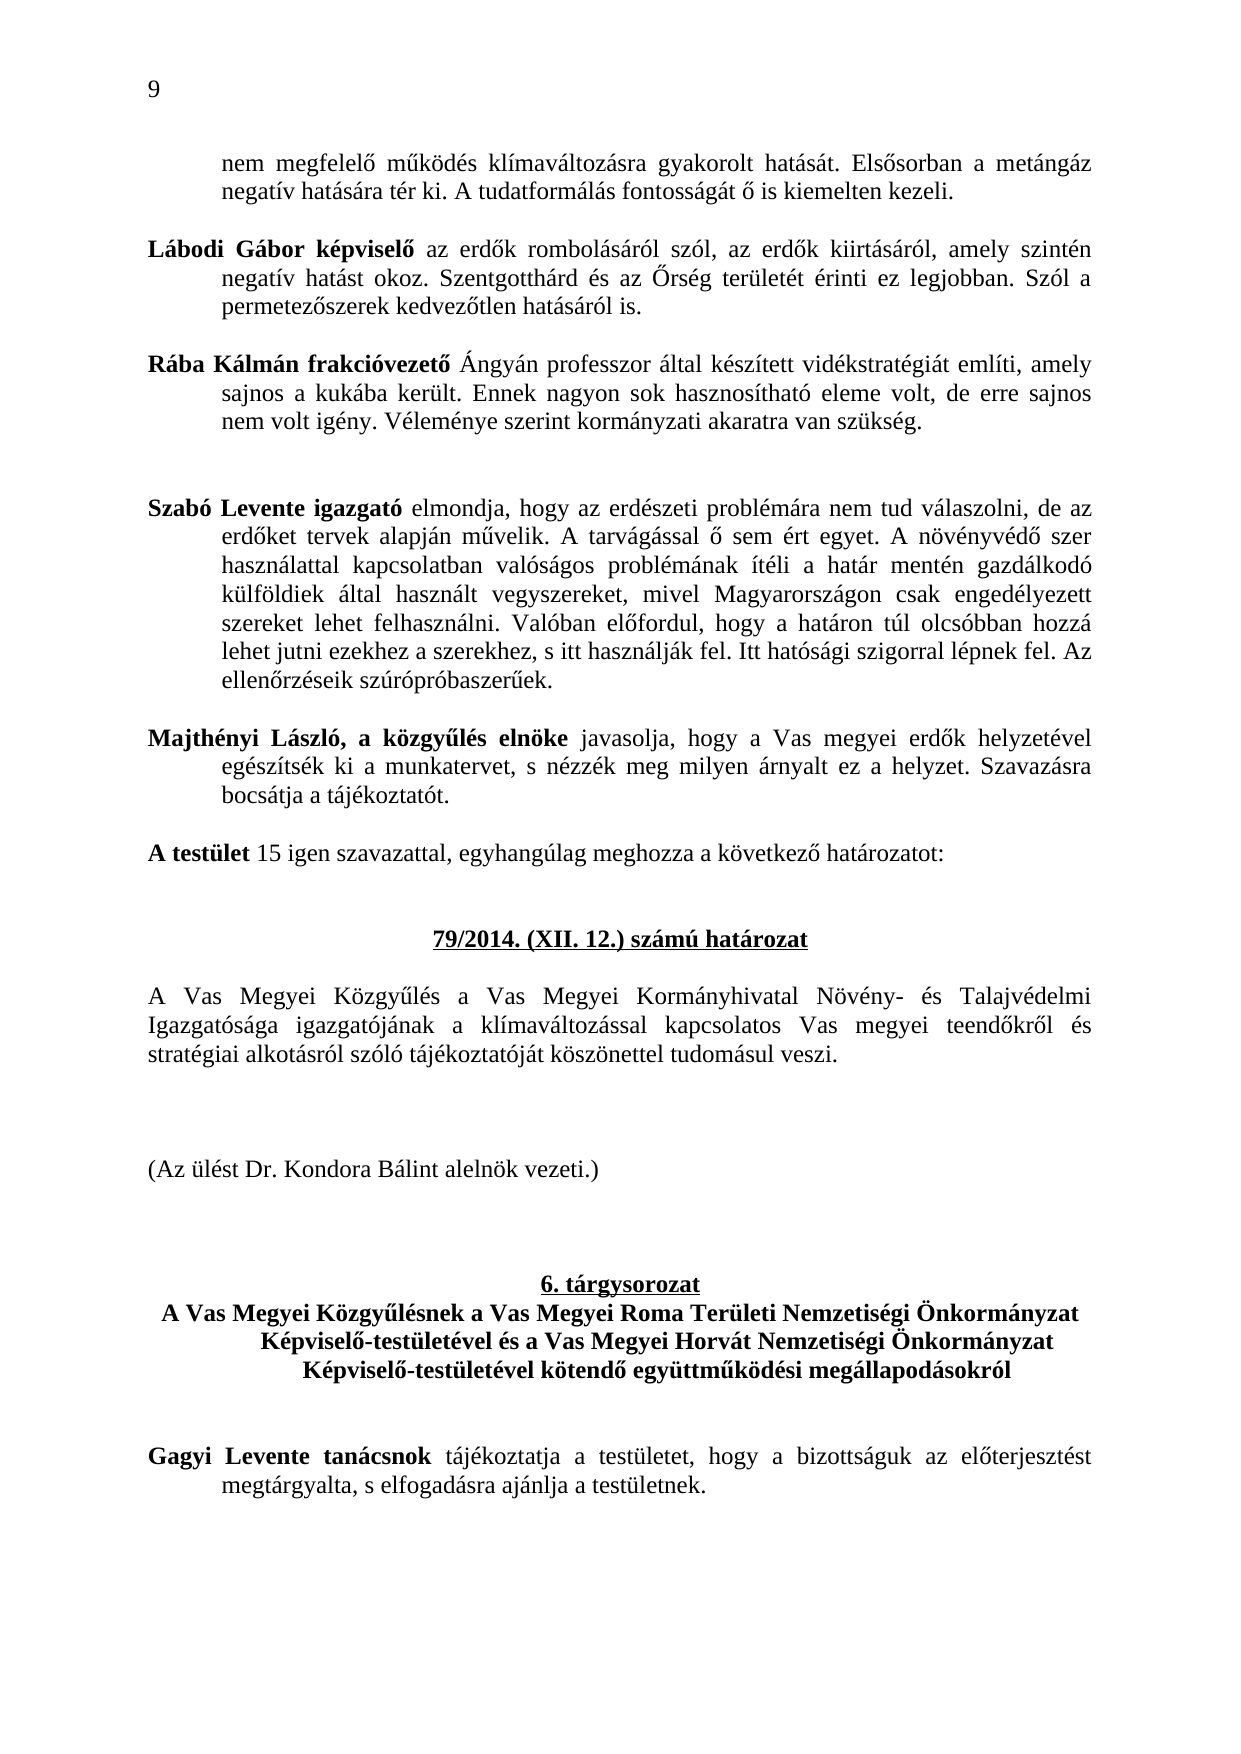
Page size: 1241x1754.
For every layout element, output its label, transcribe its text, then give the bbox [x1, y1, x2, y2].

text Gagyi Levente tanácsnok tájékoztatja a testületet, hogy a bizottságuk az előterjesztést megtárgyalta, s elfogadásra ajánlja a testületnek. [148, 1441, 1093, 1499]
text (Az ülést Dr. Kondora Bálint alelnök vezeti.) [148, 1154, 1093, 1183]
text A testület 15 igen szavazattal, egyhangúlag meghozza a következő határozatot: [148, 838, 1093, 866]
text Lábodi Gábor képviselő az erdők rombolásáról szól, az erdők kiirtásáról, amely szintén negatív hatást okoz. Szentgotthárd és az Őrség területét érinti ez legjobban. Szól a permetezőszerek kedvezőtlen hatásáról is. [148, 234, 1093, 320]
text 79/2014. (XII. 12.) számú határozat [148, 924, 1093, 953]
text Szabó Levente igazgató elmondja, hogy az erdészeti problémára nem tud válaszolni, de az erdőket tervek alapján művelik. A tarvágással ő sem ért egyet. A növényvédő szer használattal kapcsolatban valóságos problémának ítéli a határ mentén gazdálkodó külföldiek által használt vegyszereket, mivel Magyarországon csak engedélyezett szereket lehet felhasználni. Valóban előfordul, hogy a határon túl olcsóbban hozzá lehet jutni ezekhez a szerekhez, s itt használják fel. Itt hatósági szigorral lépnek fel. Az ellenőrzéseik szúrópróbaszerűek. [148, 493, 1093, 694]
text A Vas Megyei Közgyűlésnek a Vas Megyei Roma Területi Nemzetiségi Önkormányzat Képviselő-testületével és a Vas Megyei Horvát Nemzetiségi Önkormányzat Képviselő-testületével kötendő együttműködési megállapodásokról [148, 1298, 1093, 1384]
text 6. tárgysorozat [148, 1269, 1093, 1298]
text Rába Kálmán frakcióvezető Ángyán professzor által készített vidékstratégiát említi, amely sajnos a kukába került. Ennek nagyon sok hasznosítható eleme volt, de erre sajnos nem volt igény. Véleménye szerint kormányzati akaratra van szükség. [148, 349, 1093, 435]
text nem megfelelő működés klímaváltozásra gyakorolt hatását. Elsősorban a metángáz negatív hatására tér ki. A tudatformálás fontosságát ő is kiemelten kezeli. [148, 148, 1093, 205]
text A Vas Megyei Közgyűlés a Vas Megyei Kormányhivatal Növény- és Talajvédelmi Igazgatósága igazgatójának a klímaváltozással kapcsolatos Vas megyei teendőkről és stratégiai alkotásról szóló tájékoztatóját köszönettel tudomásul veszi. [148, 981, 1093, 1068]
text Majthényi László, a közgyűlés elnöke javasolja, hogy a Vas megyei erdők helyzetével egészítsék ki a munkatervet, s nézzék meg milyen árnyalt ez a helyzet. Szavazásra bocsátja a tájékoztatót. [148, 723, 1093, 809]
